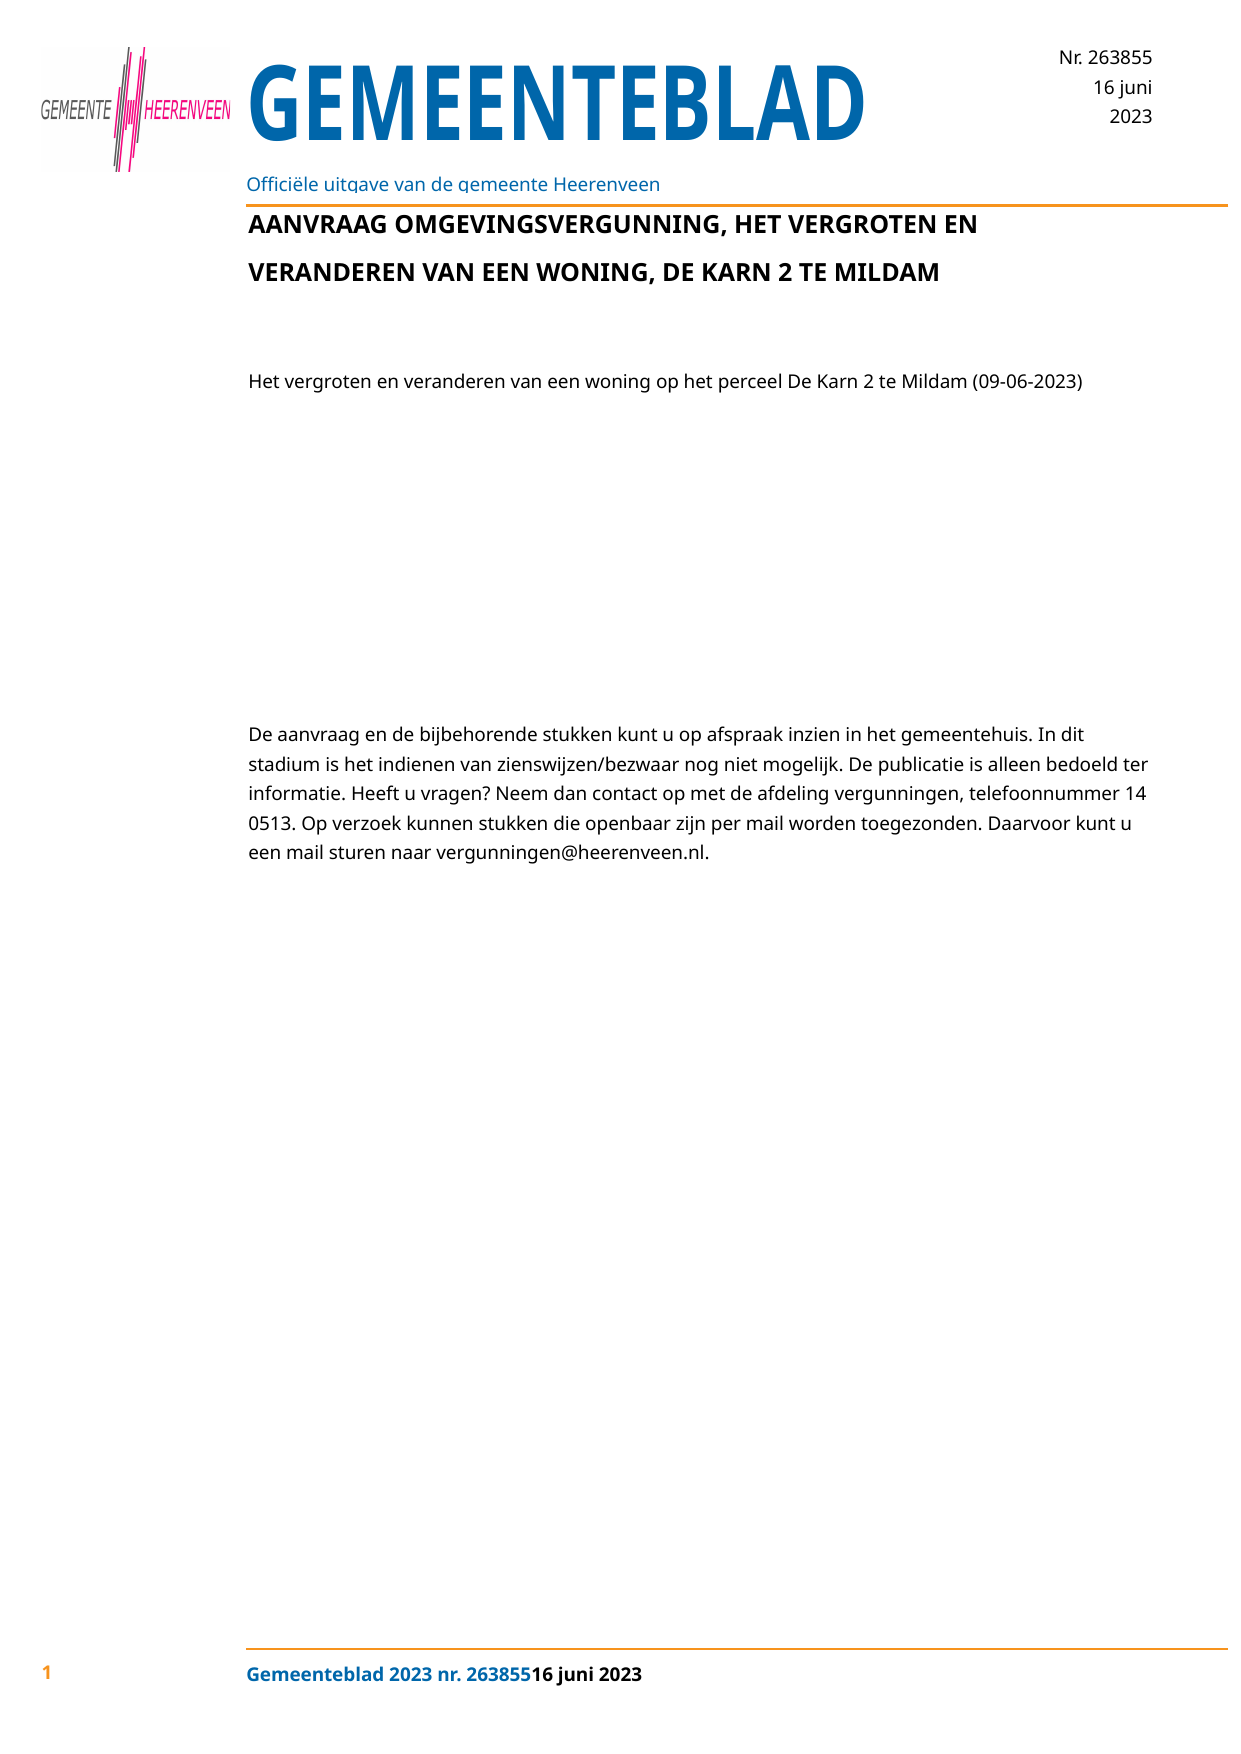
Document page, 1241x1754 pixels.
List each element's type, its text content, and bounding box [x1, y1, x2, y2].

picture [41, 47, 231, 172]
text De aanvraag en de bijbehorende stukken kunt u op afspraak inzien in het gemeentehuis. In dit stadium is het indienen van zienswijzen/bezwaar nog niet mogelijk. De publicatie is alleen bedoeld ter informatie. Heeft u vragen? Neem dan contact op met de afdeling vergunningen, telefoonnummer 14 0513. Op verzoek kunnen stukken die openbaar zijn per mail worden toegezonden. Daarvoor kunt u een mail sturen naar vergunningen@heerenveen.nl. [248, 721, 1152, 865]
text AANVRAAG OMGEVINGSVERGUNNING, HET VERGROTEN EN VERANDEREN VAN EEN WONING, DE KARN 2 TE MILDAM [248, 207, 1152, 288]
text Het vergroten en veranderen van een woning op het perceel De Karn 2 te Mildam (09-06-2023) [248, 368, 1152, 394]
